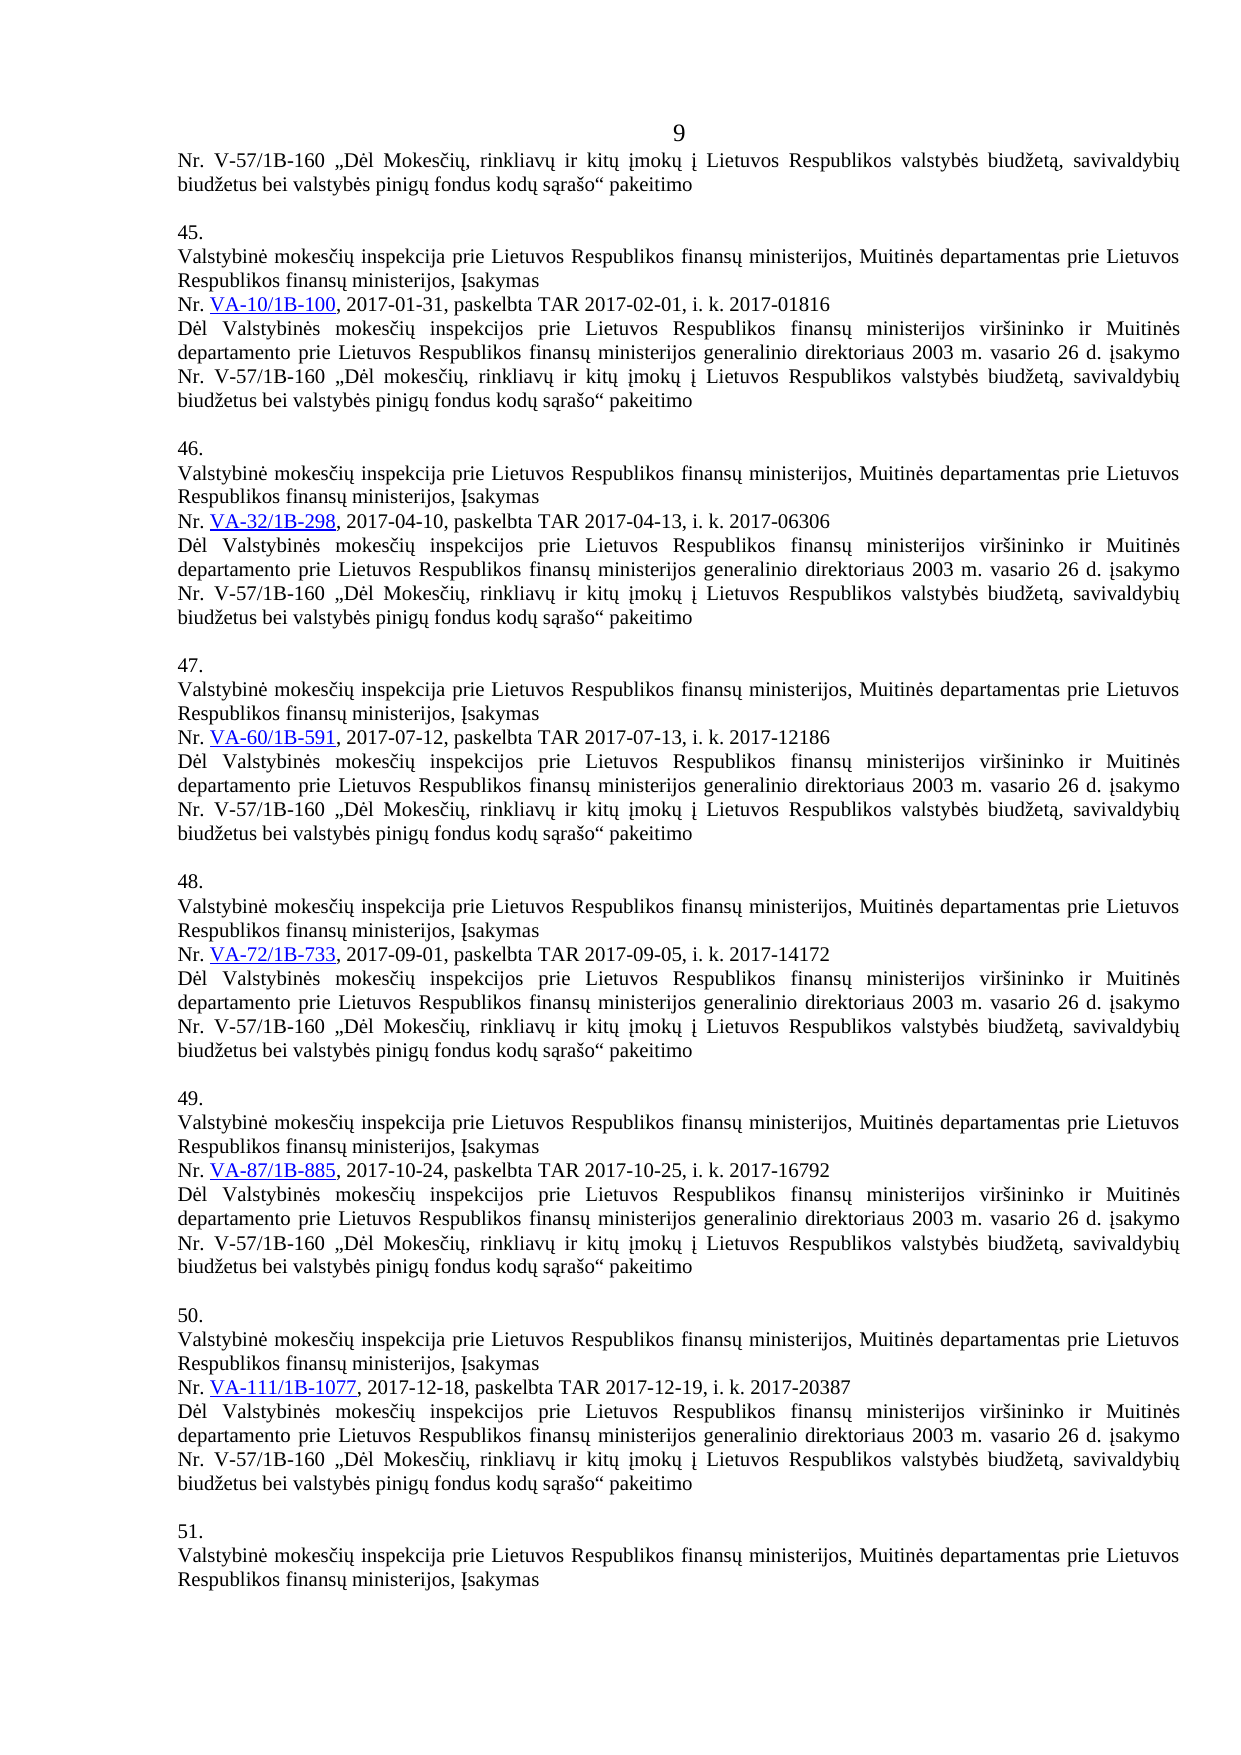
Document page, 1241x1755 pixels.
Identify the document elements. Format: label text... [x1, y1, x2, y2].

text Dėl Valstybinės mokesčių inspekcijos prie Lietuvos Respublikos finansų ministerijos viršininko ir Muitinės departamento prie Lietuvos Respublikos finansų ministerijos generalinio direktoriaus 2003 m. vasario 26 d. įsakymo Nr. V-57/1B-160 „Dėl Mokesčių, rinkliavų ir kitų įmokų į Lietuvos Respublikos valstybės biudžetą, savivaldybių biudžetus bei valstybės pinigų fondus kodų sąrašo“ pakeitimo [177, 533, 1181, 629]
text Dėl Valstybinės mokesčių inspekcijos prie Lietuvos Respublikos finansų ministerijos viršininko ir Muitinės departamento prie Lietuvos Respublikos finansų ministerijos generalinio direktoriaus 2003 m. vasario 26 d. įsakymo Nr. V-57/1B-160 „Dėl Mokesčių, rinkliavų ir kitų įmokų į Lietuvos Respublikos valstybės biudžetą, savivaldybių biudžetus bei valstybės pinigų fondus kodų sąrašo“ pakeitimo [177, 1399, 1181, 1495]
text Nr. VA-10/1B-100, 2017-01-31, paskelbta TAR 2017-02-01, i. k. 2017-01816 [177, 292, 1181, 316]
text Valstybinė mokesčių inspekcija prie Lietuvos Respublikos finansų ministerijos, Muitinės departamentas prie Lietuvos Respublikos finansų ministerijos, Įsakymas [177, 460, 1181, 508]
text 46. [177, 436, 1181, 460]
text Dėl Valstybinės mokesčių inspekcijos prie Lietuvos Respublikos finansų ministerijos viršininko ir Muitinės departamento prie Lietuvos Respublikos finansų ministerijos generalinio direktoriaus 2003 m. vasario 26 d. įsakymo Nr. V-57/1B-160 „Dėl Mokesčių, rinkliavų ir kitų įmokų į Lietuvos Respublikos valstybės biudžetą, savivaldybių biudžetus bei valstybės pinigų fondus kodų sąrašo“ pakeitimo [177, 1182, 1181, 1278]
text 47. [177, 653, 1181, 677]
text Valstybinė mokesčių inspekcija prie Lietuvos Respublikos finansų ministerijos, Muitinės departamentas prie Lietuvos Respublikos finansų ministerijos, Įsakymas [177, 1110, 1181, 1158]
text Nr. VA-87/1B-885, 2017-10-24, paskelbta TAR 2017-10-25, i. k. 2017-16792 [177, 1158, 1181, 1182]
text 49. [177, 1086, 1181, 1110]
text 48. [177, 869, 1181, 893]
text Dėl Valstybinės mokesčių inspekcijos prie Lietuvos Respublikos finansų ministerijos viršininko ir Muitinės departamento prie Lietuvos Respublikos finansų ministerijos generalinio direktoriaus 2003 m. vasario 26 d. įsakymo Nr. V-57/1B-160 „Dėl mokesčių, rinkliavų ir kitų įmokų į Lietuvos Respublikos valstybės biudžetą, savivaldybių biudžetus bei valstybės pinigų fondus kodų sąrašo“ pakeitimo [177, 316, 1181, 412]
text Valstybinė mokesčių inspekcija prie Lietuvos Respublikos finansų ministerijos, Muitinės departamentas prie Lietuvos Respublikos finansų ministerijos, Įsakymas [177, 1543, 1181, 1591]
text Valstybinė mokesčių inspekcija prie Lietuvos Respublikos finansų ministerijos, Muitinės departamentas prie Lietuvos Respublikos finansų ministerijos, Įsakymas [177, 1327, 1181, 1375]
text Dėl Valstybinės mokesčių inspekcijos prie Lietuvos Respublikos finansų ministerijos viršininko ir Muitinės departamento prie Lietuvos Respublikos finansų ministerijos generalinio direktoriaus 2003 m. vasario 26 d. įsakymo Nr. V-57/1B-160 „Dėl Mokesčių, rinkliavų ir kitų įmokų į Lietuvos Respublikos valstybės biudžetą, savivaldybių biudžetus bei valstybės pinigų fondus kodų sąrašo“ pakeitimo [177, 966, 1181, 1062]
text 45. [177, 220, 1181, 244]
text Nr. V-57/1B-160 „Dėl Mokesčių, rinkliavų ir kitų įmokų į Lietuvos Respublikos valstybės biudžetą, savivaldybių biudžetus bei valstybės pinigų fondus kodų sąrašo“ pakeitimo [177, 148, 1181, 196]
text 50. [177, 1303, 1181, 1327]
text Nr. VA-60/1B-591, 2017-07-12, paskelbta TAR 2017-07-13, i. k. 2017-12186 [177, 725, 1181, 749]
text Valstybinė mokesčių inspekcija prie Lietuvos Respublikos finansų ministerijos, Muitinės departamentas prie Lietuvos Respublikos finansų ministerijos, Įsakymas [177, 244, 1181, 292]
text Valstybinė mokesčių inspekcija prie Lietuvos Respublikos finansų ministerijos, Muitinės departamentas prie Lietuvos Respublikos finansų ministerijos, Įsakymas [177, 893, 1181, 942]
text Valstybinė mokesčių inspekcija prie Lietuvos Respublikos finansų ministerijos, Muitinės departamentas prie Lietuvos Respublikos finansų ministerijos, Įsakymas [177, 677, 1181, 725]
text Dėl Valstybinės mokesčių inspekcijos prie Lietuvos Respublikos finansų ministerijos viršininko ir Muitinės departamento prie Lietuvos Respublikos finansų ministerijos generalinio direktoriaus 2003 m. vasario 26 d. įsakymo Nr. V-57/1B-160 „Dėl Mokesčių, rinkliavų ir kitų įmokų į Lietuvos Respublikos valstybės biudžetą, savivaldybių biudžetus bei valstybės pinigų fondus kodų sąrašo“ pakeitimo [177, 749, 1181, 845]
text Nr. VA-72/1B-733, 2017-09-01, paskelbta TAR 2017-09-05, i. k. 2017-14172 [177, 942, 1181, 966]
text Nr. VA-111/1B-1077, 2017-12-18, paskelbta TAR 2017-12-19, i. k. 2017-20387 [177, 1375, 1181, 1399]
text 51. [177, 1519, 1181, 1543]
text Nr. VA-32/1B-298, 2017-04-10, paskelbta TAR 2017-04-13, i. k. 2017-06306 [177, 508, 1181, 533]
